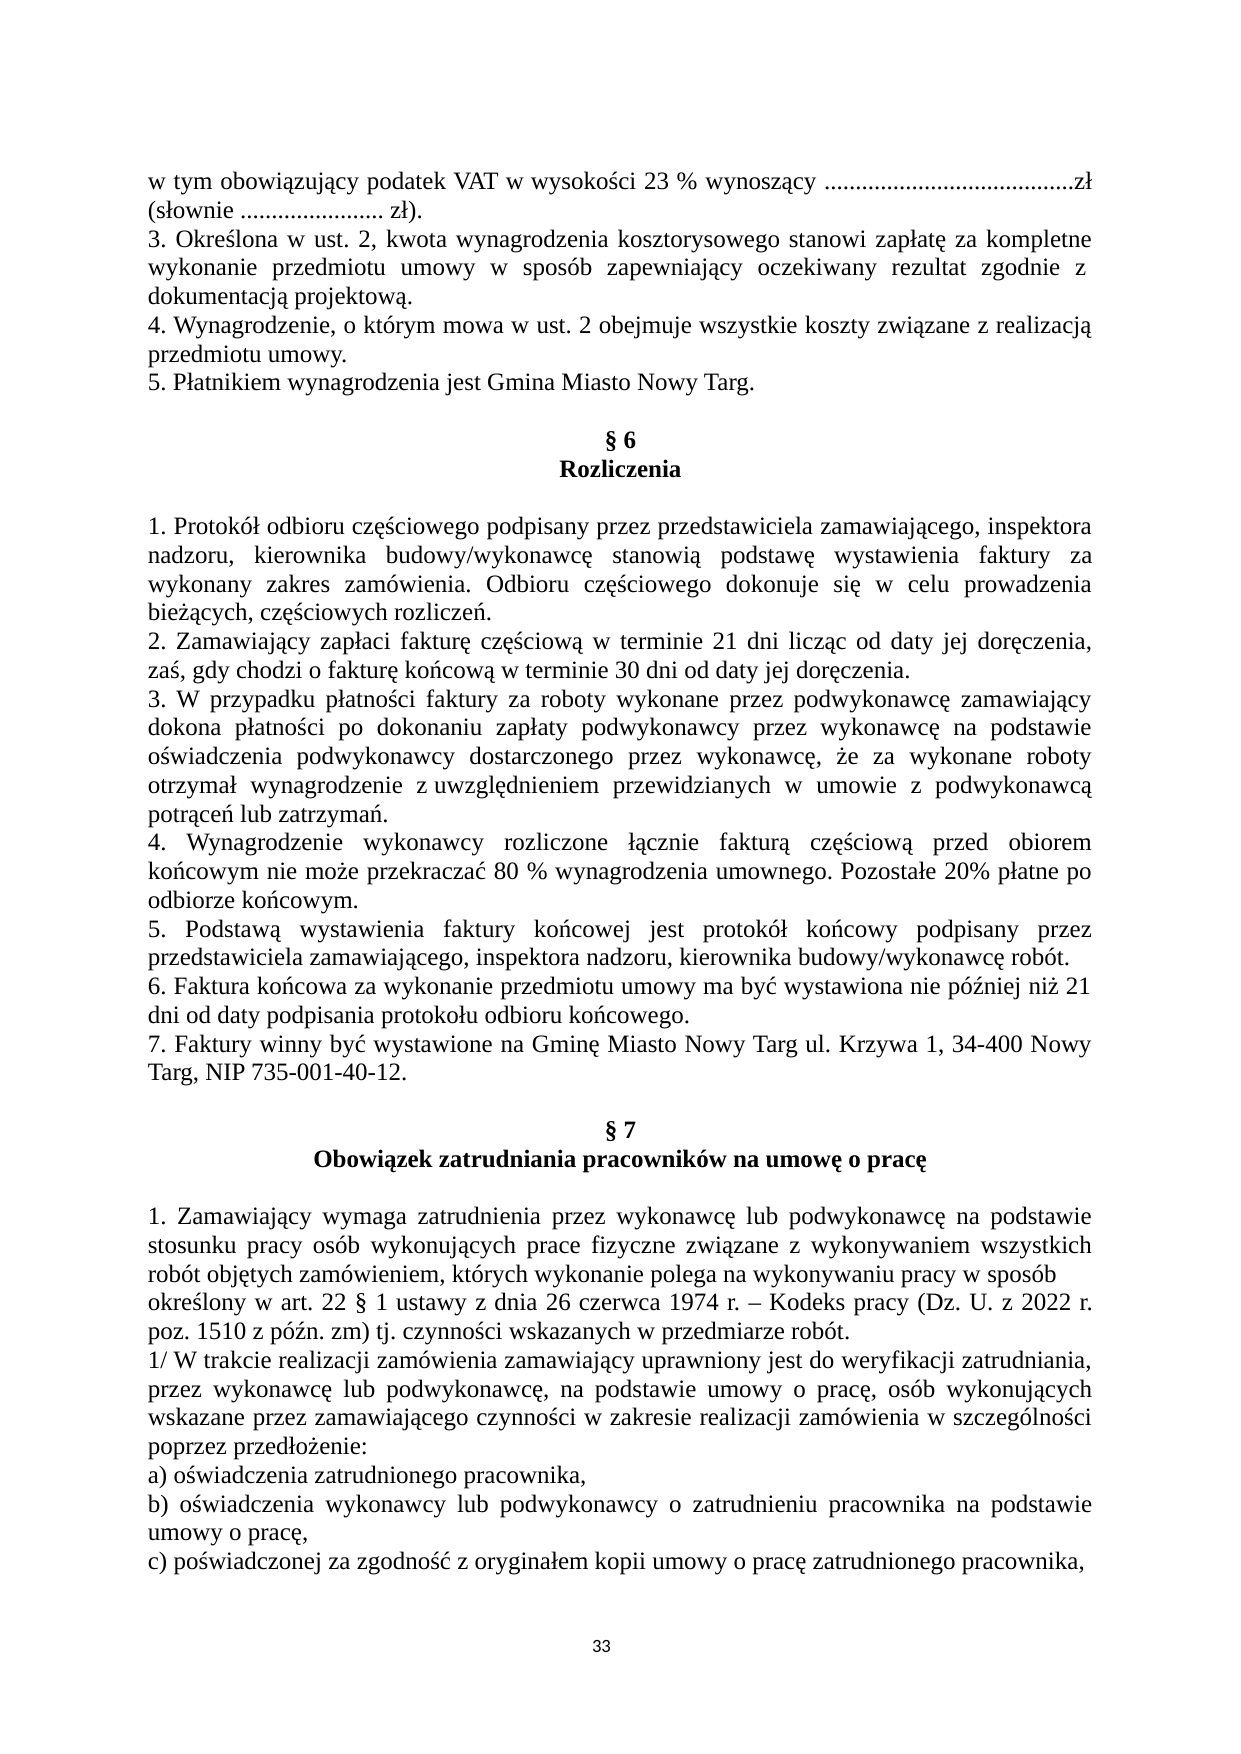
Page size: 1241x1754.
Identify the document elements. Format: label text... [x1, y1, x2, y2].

text 4. Wynagrodzenie wykonawcy rozliczone łącznie fakturą częściową przed obiorem końcowym nie może przekraczać 80 % wynagrodzenia umownego. Pozostałe 20% płatne po odbiorze końcowym. [148, 827, 1093, 914]
text § 6 [148, 425, 1093, 454]
text 1/ W trakcie realizacji zamówienia zamawiający uprawniony jest do weryfikacji zatrudniania, przez wykonawcę lub podwykonawcę, na podstawie umowy o pracę, osób wykonujących wskazane przez zamawiającego czynności w zakresie realizacji zamówienia w szczególności poprzez przedłożenie: [148, 1345, 1093, 1460]
text 1. Zamawiający wymaga zatrudnienia przez wykonawcę lub podwykonawcę na podstawie stosunku pracy osób wykonujących prace fizyczne związane z wykonywaniem wszystkich robót objętych zamówieniem, których wykonanie polega na wykonywaniu pracy w sposób [148, 1201, 1093, 1287]
text 2. Zamawiający zapłaci fakturę częściową w terminie 21 dni licząc od daty jej doręczenia, zaś, gdy chodzi o fakturę końcową w terminie 30 dni od daty jej doręczenia. [148, 626, 1093, 684]
text 3. Określona w ust. 2, kwota wynagrodzenia kosztorysowego stanowi zapłatę za kompletne wykonanie przedmiotu umowy w sposób zapewniający oczekiwany rezultat zgodnie z dokumentacją projektową. [148, 224, 1093, 310]
text 6. Faktura końcowa za wykonanie przedmiotu umowy ma być wystawiona nie później niż 21 dni od daty podpisania protokołu odbioru końcowego. [148, 971, 1093, 1029]
text 4. Wynagrodzenie, o którym mowa w ust. 2 obejmuje wszystkie koszty związane z realizacją przedmiotu umowy. [148, 310, 1093, 367]
text 1. Protokół odbioru częściowego podpisany przez przedstawiciela zamawiającego, inspektora nadzoru, kierownika budowy/wykonawcę stanowią podstawę wystawienia faktury za wykonany zakres zamówienia. Odbioru częściowego dokonuje się w celu prowadzenia bieżących, częściowych rozliczeń. [148, 511, 1093, 626]
text Obowiązek zatrudniania pracowników na umowę o pracę [148, 1144, 1093, 1172]
text b) oświadczenia wykonawcy lub podwykonawcy o zatrudnieniu pracownika na podstawie umowy o pracę, [148, 1489, 1093, 1546]
text Rozliczenia [148, 454, 1093, 482]
text 7. Faktury winny być wystawione na Gminę Miasto Nowy Targ ul. Krzywa 1, 34-400 Nowy Targ, NIP 735-001-40-12. [148, 1029, 1093, 1086]
text 5. Podstawą wystawienia faktury końcowej jest protokół końcowy podpisany przez przedstawiciela zamawiającego, inspektora nadzoru, kierownika budowy/wykonawcę robót. [148, 914, 1093, 971]
text określony w art. 22 § 1 ustawy z dnia 26 czerwca 1974 r. – Kodeks pracy (Dz. U. z 2022 r. poz. 1510 z późn. zm) tj. czynności wskazanych w przedmiarze robót. [148, 1287, 1093, 1345]
text 5. Płatnikiem wynagrodzenia jest Gmina Miasto Nowy Targ. [148, 367, 1093, 396]
text w tym obowiązujący podatek VAT w wysokości 23 % wynoszący ........................................zł (słownie ....................... zł). [148, 166, 1093, 224]
text c) poświadczonej za zgodność z oryginałem kopii umowy o pracę zatrudnionego pracownika, [148, 1546, 1093, 1575]
text § 7 [148, 1115, 1093, 1144]
text a) oświadczenia zatrudnionego pracownika, [148, 1460, 1093, 1489]
text 3. W przypadku płatności faktury za roboty wykonane przez podwykonawcę zamawiający dokona płatności po dokonaniu zapłaty podwykonawcy przez wykonawcę na podstawie oświadczenia podwykonawcy dostarczonego przez wykonawcę, że za wykonane roboty otrzymał wynagrodzenie z uwzględnieniem przewidzianych w umowie z podwykonawcą potrąceń lub zatrzymań. [148, 684, 1093, 827]
